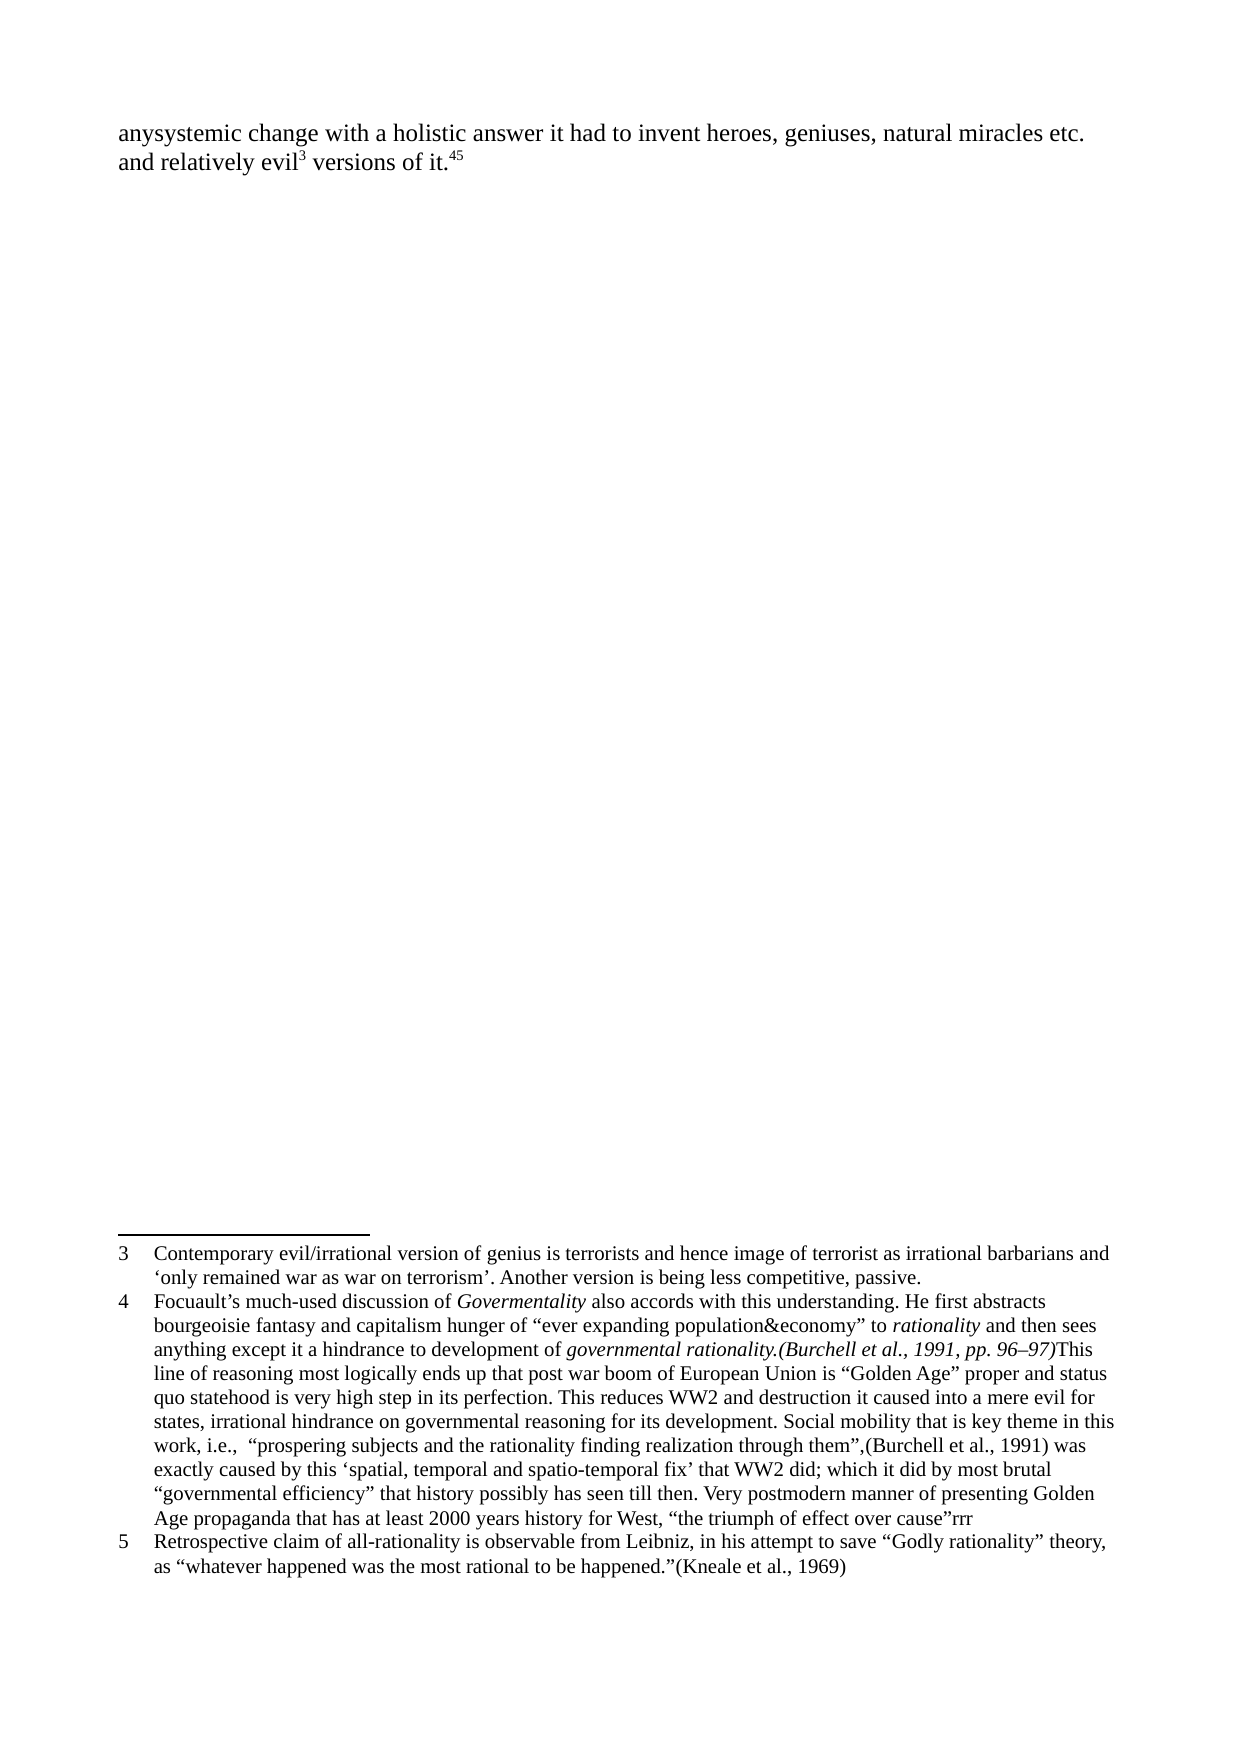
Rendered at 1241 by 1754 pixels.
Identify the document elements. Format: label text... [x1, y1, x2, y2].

text anysystemic change with a holistic answer it had to invent heroes, geniuses, natural miracles etc. and relatively evil versions of it. [118, 118, 1122, 176]
text Focuault’s much-used discussion of Govermentality also accords with this understanding. He first abstracts bourgeoisie fantasy and capitalism hunger of “ever expanding population&economy” to rationality and then sees anything except it a hindrance to development of governmental rationality.(Burchell et al., 1991, pp. 96–97)This line of reasoning most logically ends up that post war boom of European Union is “Golden Age” proper and status quo statehood is very high step in its perfection. This reduces WW2 and destruction it caused into a mere evil for states, irrational hindrance on governmental reasoning for its development. Social mobility that is key theme in this work, i.e., “prospering subjects and the rationality finding realization through them”,(Burchell et al., 1991)⁠ was exactly caused by this ‘spatial, temporal and spatio-temporal fix’ that WW2 did; which it did by most brutal “governmental efficiency” that history possibly has seen till then. Very postmodern manner of presenting Golden Age propaganda that has at least 2000 years history for West, “the triumph of effect over cause”rrr [118, 1289, 1122, 1529]
text Retrospective claim of all-rationality is observable from Leibniz, in his attempt to save “Godly rationality” theory, as “whatever happened was the most rational to be happened.”(Kneale et al., 1969)⁠ [118, 1529, 1122, 1578]
text Contemporary evil/irrational version of genius is terrorists and hence image of terrorist as irrational barbarians and ‘only remained war as war on terrorism’. Another version is being less competitive, passive. [118, 1241, 1122, 1289]
